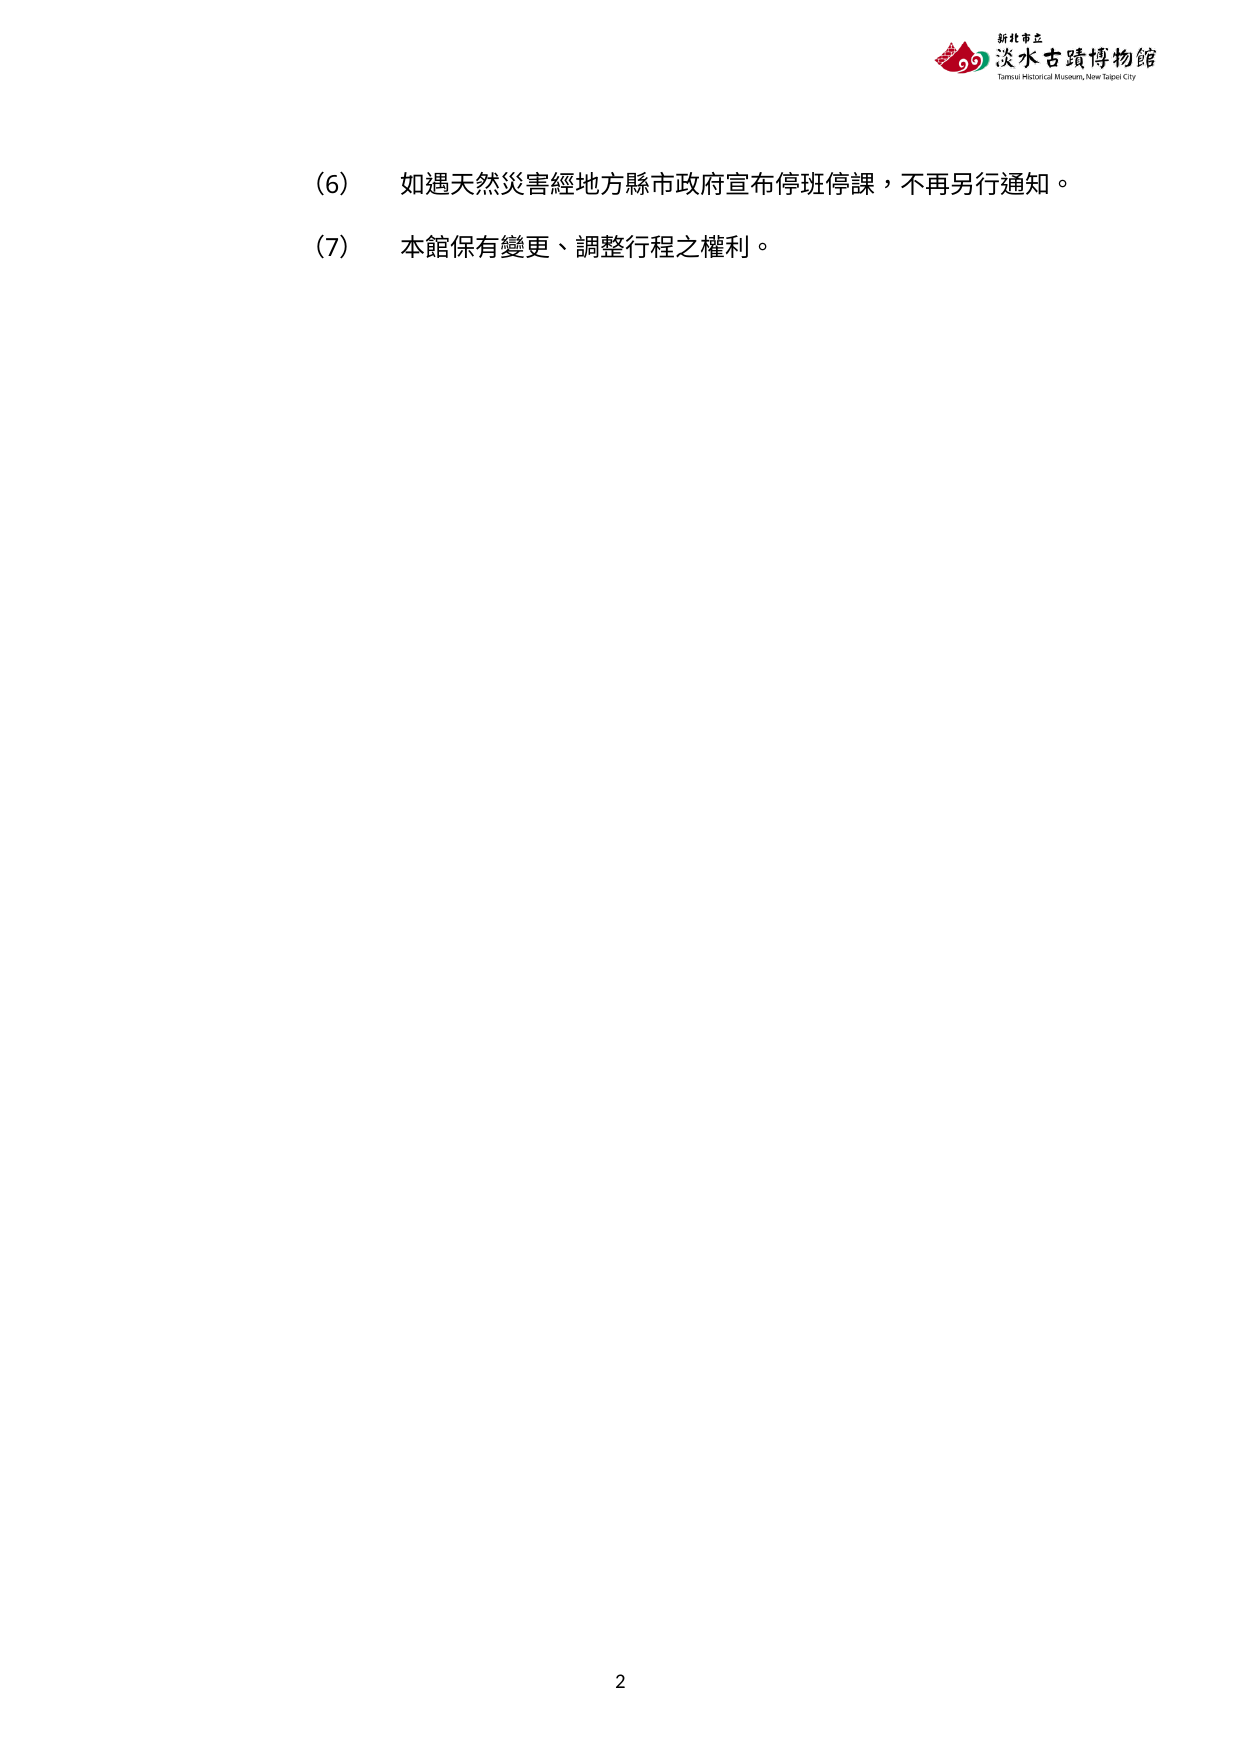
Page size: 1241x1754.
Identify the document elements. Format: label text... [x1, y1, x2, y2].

list 如遇天然災害經地方縣市政府宣布停班停課，不再另行通知。 [300, 141, 1165, 204]
list 本館保有變更、調整行程之權利。 [300, 204, 1165, 266]
picture [934, 32, 1158, 81]
